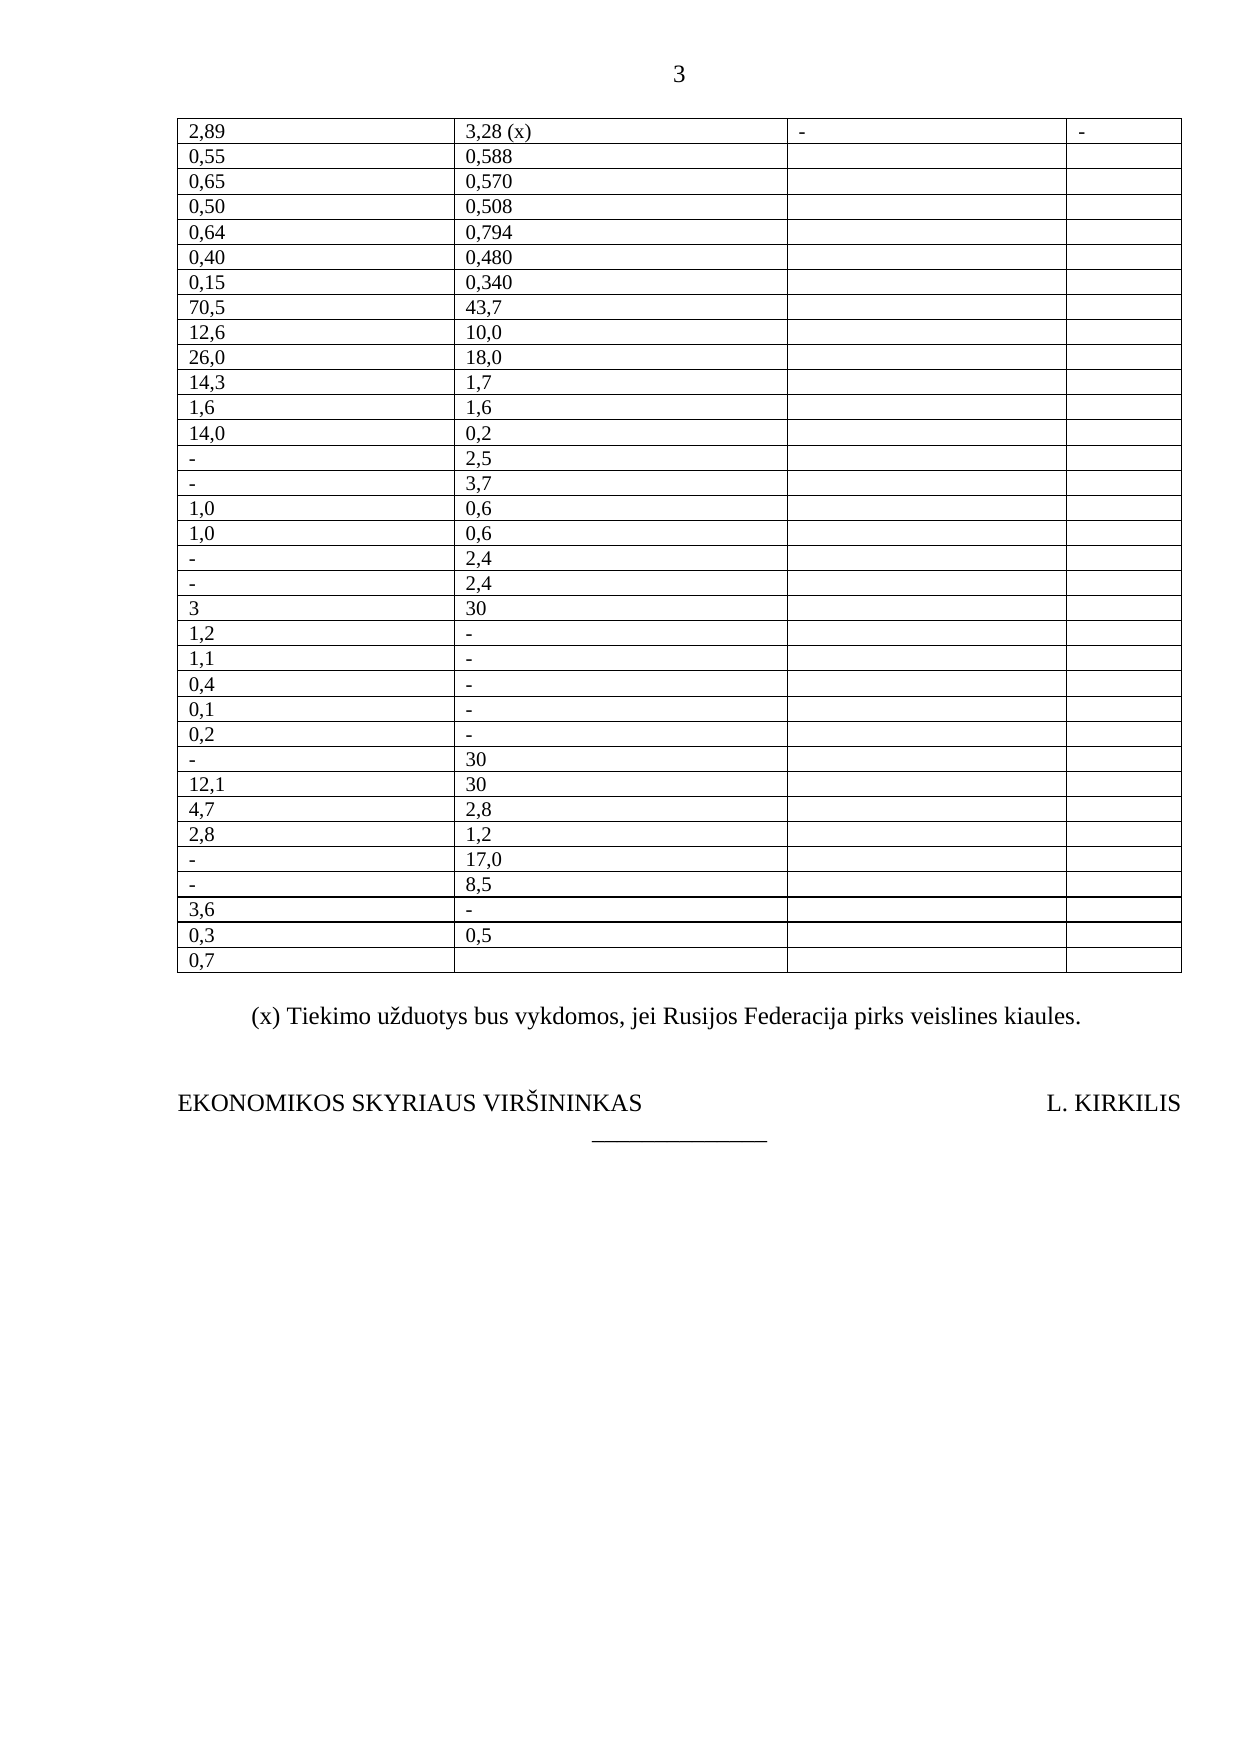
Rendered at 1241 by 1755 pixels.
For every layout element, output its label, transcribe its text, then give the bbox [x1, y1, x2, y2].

table_cell [1067, 948, 1181, 972]
table_cell [788, 847, 1066, 871]
table_cell 3,28 (x) [455, 119, 787, 143]
table_cell [788, 220, 1066, 244]
table_cell 0,340 [455, 270, 787, 294]
table_cell 70,5 [178, 295, 454, 319]
table_cell 4,7 [178, 797, 454, 821]
table_cell 30 [455, 772, 787, 796]
table_cell - [455, 646, 787, 670]
table_cell 12,1 [178, 772, 454, 796]
table_cell 17,0 [455, 847, 787, 871]
table_cell [1067, 697, 1181, 721]
table_cell [788, 646, 1066, 670]
table_cell 1,2 [455, 822, 787, 846]
table_cell [788, 872, 1066, 896]
table_cell [788, 169, 1066, 193]
table_cell [1067, 295, 1181, 319]
table_cell [1067, 546, 1181, 570]
table_cell [1067, 596, 1181, 620]
table_cell 1,6 [178, 395, 454, 419]
table_cell 0,1 [178, 697, 454, 721]
table_cell [1067, 345, 1181, 369]
table_cell [788, 446, 1066, 469]
table_cell [788, 898, 1066, 921]
table_cell 30 [455, 596, 787, 620]
table_cell [788, 395, 1066, 419]
table_cell [1067, 471, 1181, 495]
table_cell [1067, 646, 1181, 670]
table_cell [455, 948, 787, 972]
table_cell - [178, 847, 454, 871]
table_cell 1,1 [178, 646, 454, 670]
table_cell 18,0 [455, 345, 787, 369]
table_cell 0,64 [178, 220, 454, 244]
table_cell [788, 671, 1066, 696]
table_cell [1067, 621, 1181, 645]
table_cell 10,0 [455, 320, 787, 344]
table_cell [1067, 144, 1181, 168]
table_cell 30 [455, 747, 787, 771]
table_cell 1,0 [178, 496, 454, 520]
table_cell 0,5 [455, 923, 787, 947]
table_cell 2,8 [455, 797, 787, 821]
table_cell [1067, 496, 1181, 520]
text (x) Tiekimo užduotys bus vykdomos, jei Rusijos Federacija pirks veislines kiaules. [177, 1001, 1181, 1030]
table_cell [788, 546, 1066, 570]
table_cell - [178, 872, 454, 896]
table_cell [1067, 747, 1181, 771]
table_cell [788, 295, 1066, 319]
table_cell [788, 320, 1066, 344]
table_cell [1067, 220, 1181, 244]
table_cell [788, 521, 1066, 545]
table_cell [788, 370, 1066, 394]
table_cell [1067, 797, 1181, 821]
table_cell - [178, 571, 454, 595]
table_cell 14,0 [178, 420, 454, 444]
table_cell [788, 596, 1066, 620]
table_cell [788, 420, 1066, 444]
table_cell [788, 797, 1066, 821]
table_cell [788, 195, 1066, 218]
table_cell 1,7 [455, 370, 787, 394]
table_cell [1067, 822, 1181, 846]
table_cell 0,588 [455, 144, 787, 168]
table_cell 8,5 [455, 872, 787, 896]
table_cell 0,7 [178, 948, 454, 972]
table_cell [788, 747, 1066, 771]
table_cell [1067, 722, 1181, 746]
table_cell [788, 697, 1066, 721]
table_cell [1067, 772, 1181, 796]
table_cell - [178, 546, 454, 570]
table_cell [788, 822, 1066, 846]
table_cell [788, 571, 1066, 595]
table_cell 12,6 [178, 320, 454, 344]
table_cell [788, 245, 1066, 269]
table_cell 26,0 [178, 345, 454, 369]
table_cell 2,4 [455, 546, 787, 570]
table_cell [1067, 872, 1181, 896]
table_cell [1067, 420, 1181, 444]
table_cell 0,480 [455, 245, 787, 269]
table_cell - [455, 898, 787, 921]
table_cell - [788, 119, 1066, 143]
table_cell - [455, 671, 787, 696]
table_cell - [455, 722, 787, 746]
table_cell 0,65 [178, 169, 454, 193]
table_cell 0,2 [178, 722, 454, 746]
table_cell [1067, 847, 1181, 871]
text ______________ [177, 1116, 1181, 1145]
table_cell 0,4 [178, 671, 454, 696]
table_cell [788, 923, 1066, 947]
table_cell 0,50 [178, 195, 454, 218]
table_cell - [455, 697, 787, 721]
table_cell 1,6 [455, 395, 787, 419]
table_cell [788, 144, 1066, 168]
table_cell 0,570 [455, 169, 787, 193]
table_cell 0,2 [455, 420, 787, 444]
table_cell [1067, 898, 1181, 921]
table_cell - [455, 621, 787, 645]
table_cell 0,794 [455, 220, 787, 244]
table_cell 1,2 [178, 621, 454, 645]
table_cell 3,7 [455, 471, 787, 495]
table_cell [1067, 370, 1181, 394]
table_cell [1067, 446, 1181, 469]
table_cell 2,8 [178, 822, 454, 846]
table_cell [788, 496, 1066, 520]
table_cell [1067, 195, 1181, 218]
table_cell [1067, 571, 1181, 595]
table_cell [1067, 169, 1181, 193]
table_cell - [178, 471, 454, 495]
table_cell [788, 621, 1066, 645]
text EKONOMIKOS SKYRIAUS VIRŠININKAS L. KIRKILIS [177, 1088, 1181, 1116]
table_cell 14,3 [178, 370, 454, 394]
table_cell [1067, 923, 1181, 947]
table_cell [1067, 521, 1181, 545]
table_cell [788, 722, 1066, 746]
table_cell [788, 270, 1066, 294]
table_cell [788, 471, 1066, 495]
table_cell 0,15 [178, 270, 454, 294]
table_cell [1067, 270, 1181, 294]
table_cell 2,89 [178, 119, 454, 143]
table_cell - [1067, 119, 1181, 143]
table_cell 0,3 [178, 923, 454, 947]
table_cell 0,40 [178, 245, 454, 269]
table_cell 2,4 [455, 571, 787, 595]
table_cell [1067, 320, 1181, 344]
table_cell [788, 772, 1066, 796]
table_cell [788, 345, 1066, 369]
table_cell [1067, 395, 1181, 419]
table_cell 0,6 [455, 521, 787, 545]
table_cell 3,6 [178, 898, 454, 921]
table_cell [788, 948, 1066, 972]
table_cell 0,55 [178, 144, 454, 168]
table_cell [1067, 245, 1181, 269]
table_cell 0,508 [455, 195, 787, 218]
table_cell 3 [178, 596, 454, 620]
table_cell 1,0 [178, 521, 454, 545]
table_cell 2,5 [455, 446, 787, 469]
table_cell 0,6 [455, 496, 787, 520]
table_cell - [178, 747, 454, 771]
table_cell - [178, 446, 454, 469]
table_cell [1067, 671, 1181, 696]
table_cell 43,7 [455, 295, 787, 319]
